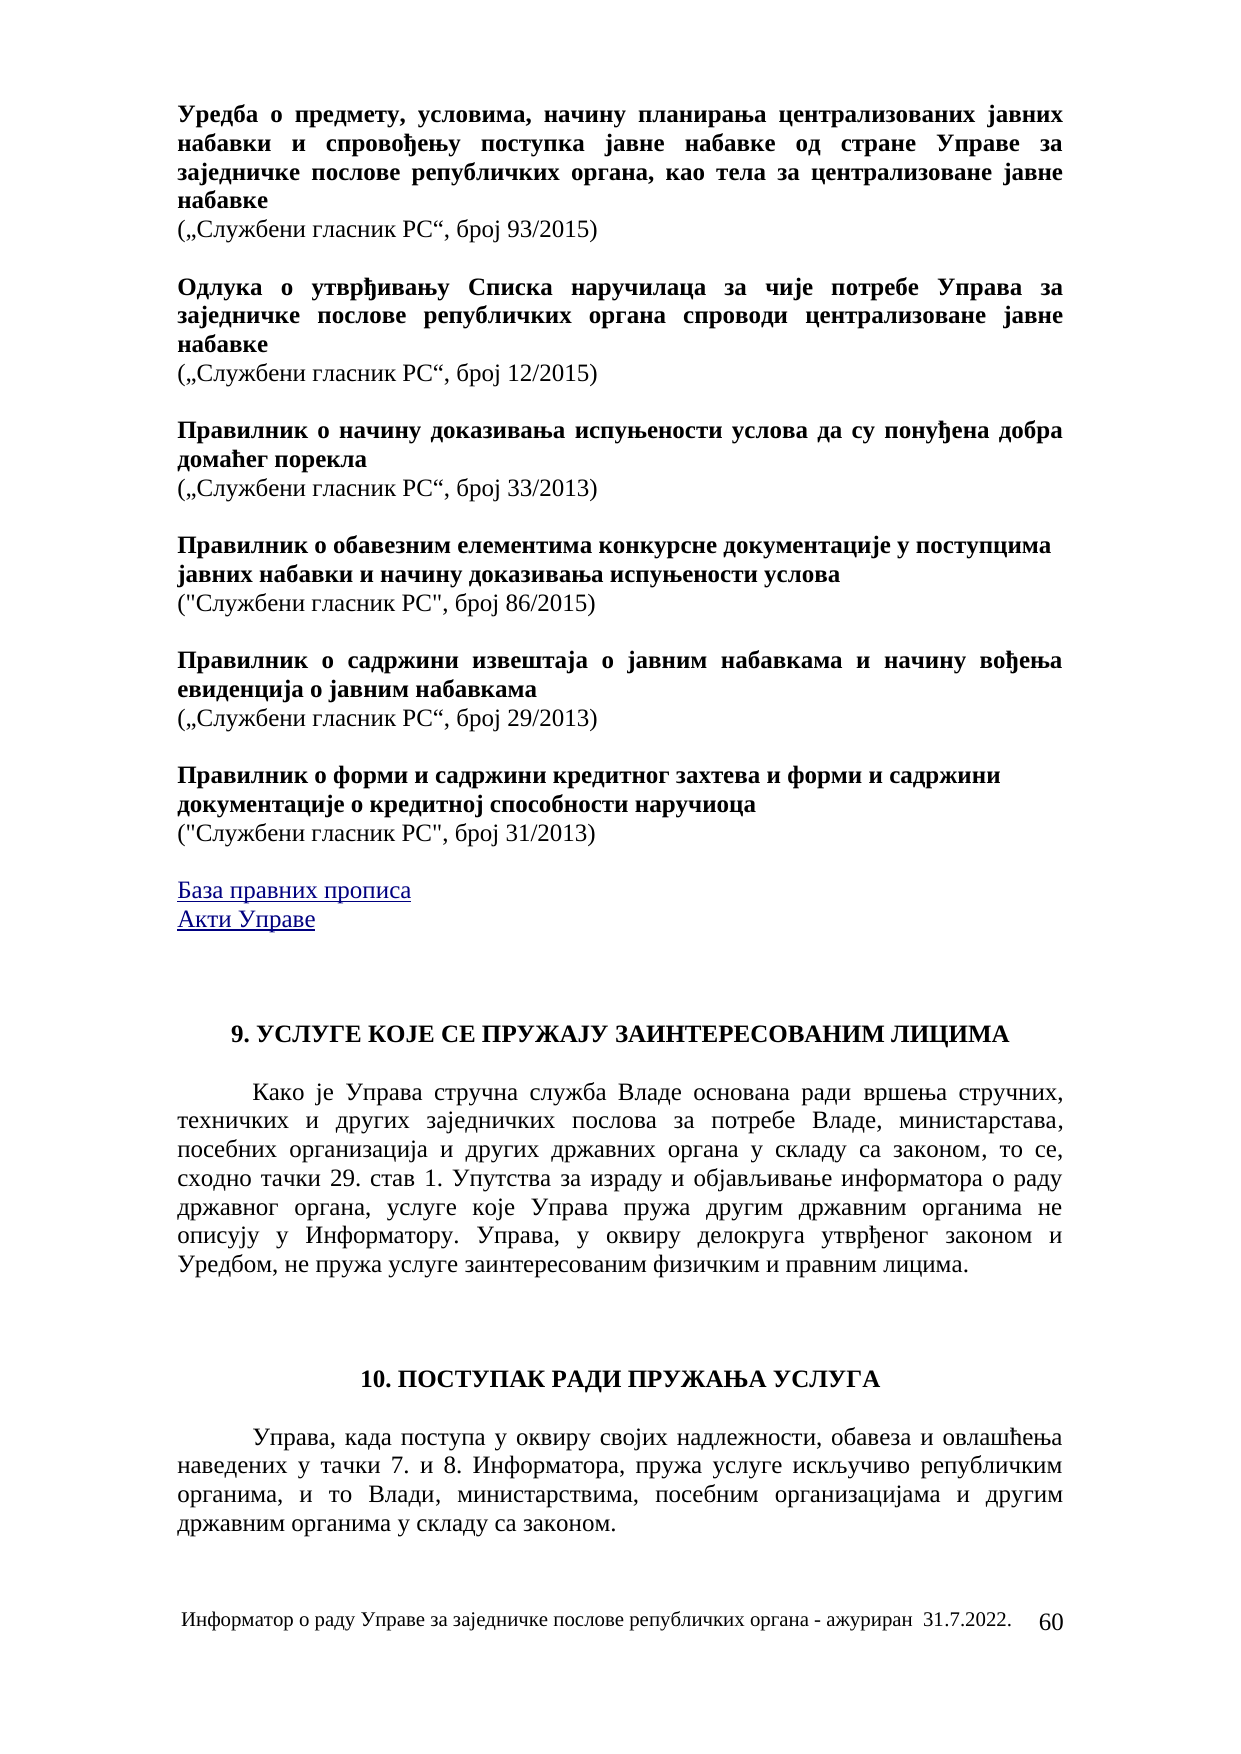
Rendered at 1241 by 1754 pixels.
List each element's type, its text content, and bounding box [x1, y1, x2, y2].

text Уредба о предмету, условима, начину планирања централизованих јавних набавки и спровођењу поступка јавне набавке од стране Управе за заједничке послове републичких органа, као тела за централизоване јавне набавке [177, 99, 1063, 214]
text („Службени гласник РС“, број 29/2013) [177, 703, 1063, 732]
text База правних прописа [177, 876, 1063, 904]
text Правилник о начину доказивања испуњености услова да су понуђена добра домаћег порекла [177, 416, 1063, 473]
text Правилник о обавезним елементима конкурсне документације у поступцима јавних набавки и начину доказивања испуњености услова [177, 531, 1063, 588]
text Акти Управе [177, 904, 1063, 933]
text ("Службени гласник РС", број 86/2015) [177, 588, 1063, 617]
text Управа, када поступа у оквиру својих надлежности, обавеза и овлашћења наведених у тачки 7. и 8. Информатора, пружа услуге искључиво републичким органима, и то Влади, министарствима, посебним организацијама и другим државним органима у складу са законом. [177, 1422, 1063, 1537]
text („Службени гласник РС“, број 12/2015) [177, 358, 1063, 387]
text 9. УСЛУГЕ КОЈЕ СЕ ПРУЖАЈУ ЗАИНТЕРЕСОВАНИМ ЛИЦИМА [177, 1019, 1063, 1048]
text („Службени гласник РС“, број 33/2013) [177, 473, 1063, 502]
text Правилник о форми и садржини кредитног захтева и форми и садржини документације о кредитној способности наручиоца [177, 761, 1063, 818]
text 10. ПОСТУПАК РАДИ ПРУЖАЊА УСЛУГА [177, 1364, 1063, 1393]
text Правилник о садржини извештаја о јавним набавкама и начину вођења евиденција о јавним набавкама [177, 646, 1063, 703]
text („Службени гласник РС“, број 93/2015) [177, 214, 1063, 243]
text ("Службени гласник РС", број 31/2013) [177, 818, 1063, 847]
text Како је Управа стручна служба Владе основана ради вршења стручних, техничких и других заједничких послова за потребе Владе, министарстава, посебних организација и других државних органа у складу са законом, то се, сходно тачки 29. став 1. Упутства за израду и објављивање информатора о раду државног органа, услуге које Управа пружа другим државним органима не описују у Информатору. Управа, у оквиру делокруга утврђеног законом и Уредбом, не пружа услуге заинтересованим физичким и правним лицима. [177, 1077, 1063, 1278]
text Одлука о утврђивању Списка наручилаца за чије потребе Управа за заједничке послове републичких органа спроводи централизоване јавне набавке [177, 272, 1063, 358]
